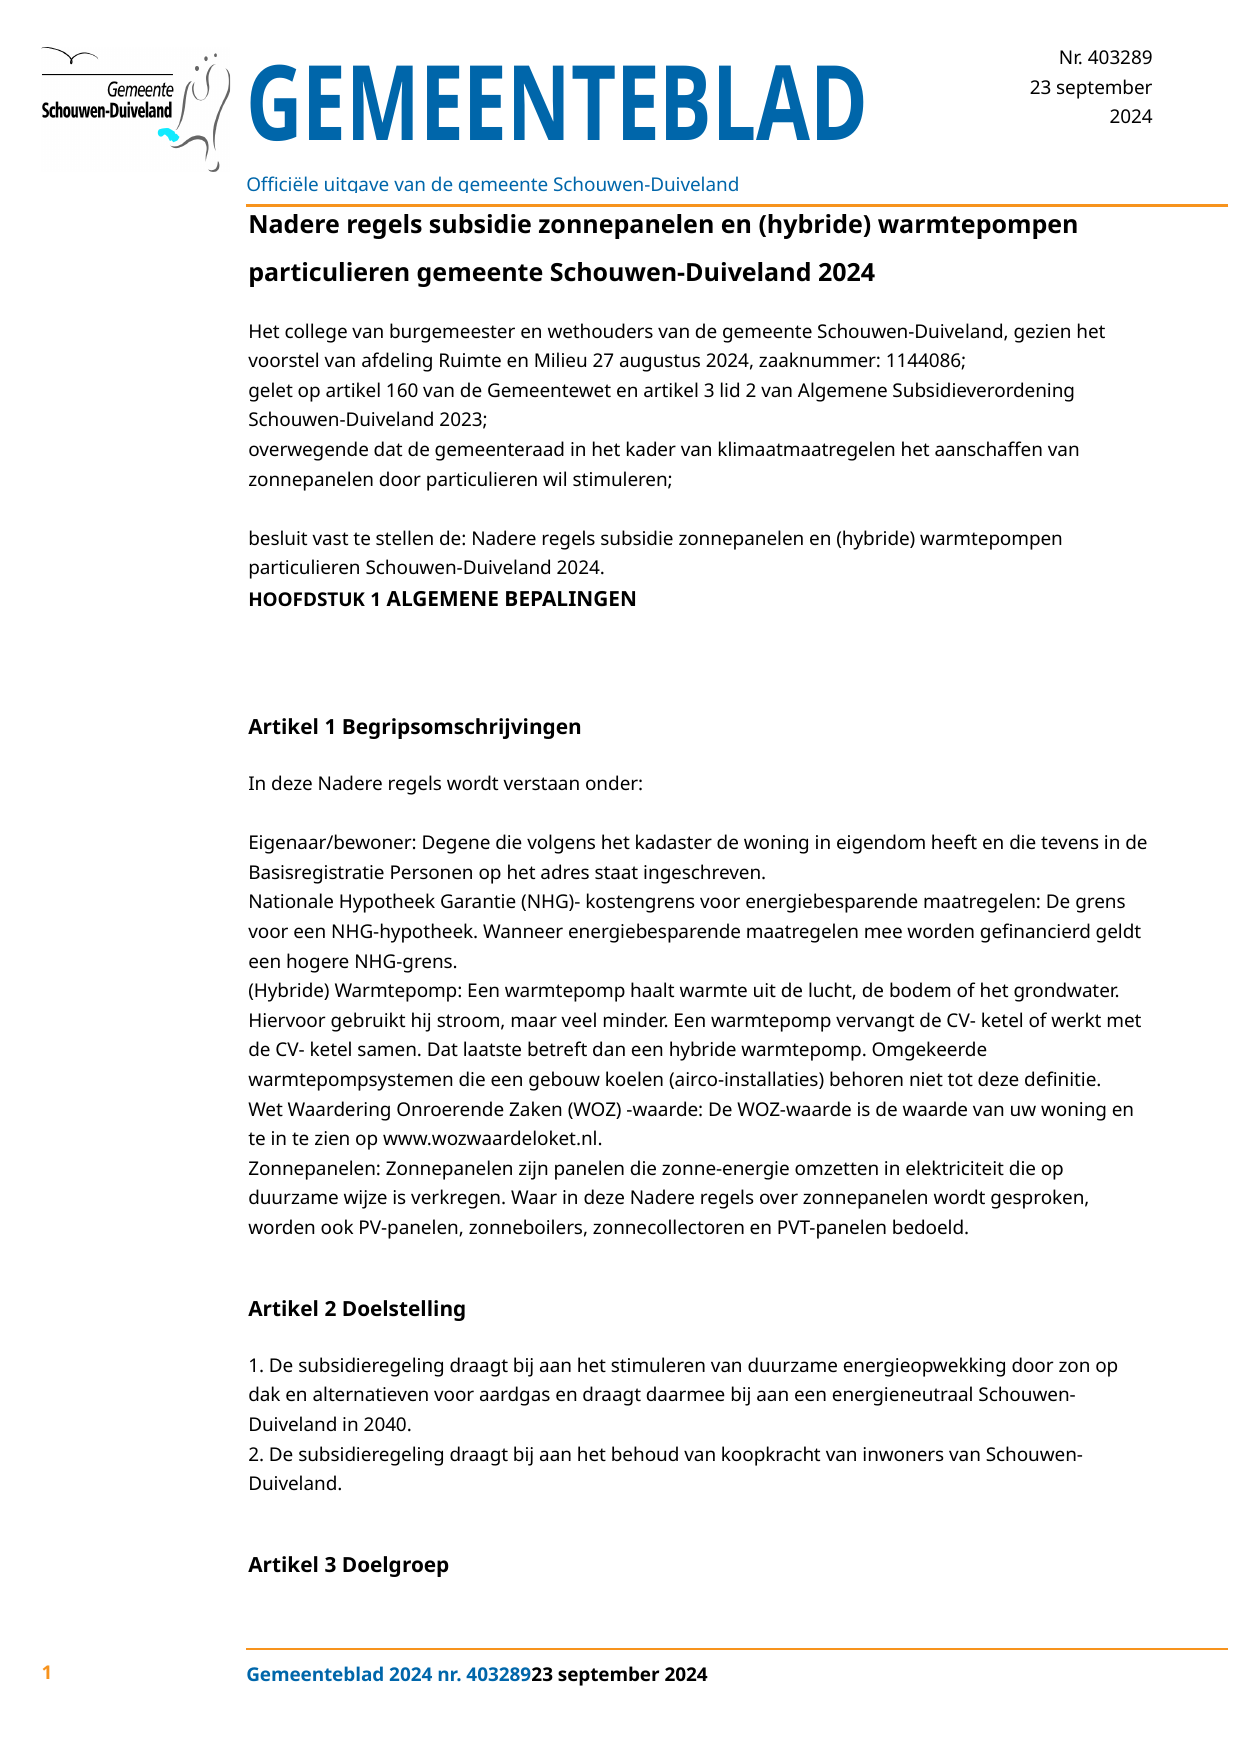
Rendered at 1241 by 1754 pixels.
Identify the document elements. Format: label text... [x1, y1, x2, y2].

text Wet Waardering Onroerende Zaken (WOZ) -waarde: De WOZ-waarde is de waarde van uw woning en te in te zien op www.wozwaardeloket.nl. [248, 1096, 1152, 1151]
text Nationale Hypotheek Garantie (NHG)- kostengrens voor energiebesparende maatregelen: De grens voor een NHG-hypotheek. Wanneer energiebesparende maatregelen mee worden gefinancierd geldt een hogere NHG-grens. [248, 889, 1152, 973]
text Artikel 2 Doelstelling [248, 1294, 1152, 1322]
text HOOFDSTUK 1 ALGEMENE BEPALINGEN [248, 584, 1152, 613]
text Artikel 3 Doelgroep [248, 1550, 1152, 1579]
text 1. De subsidieregeling draagt bij aan het stimuleren van duurzame energieopwekking door zon op dak en alternatieven voor aardgas en draagt daarmee bij aan een energieneutraal Schouwen-Duiveland in 2040. [248, 1352, 1152, 1437]
text Zonnepanelen: Zonnepanelen zijn panelen die zonne-energie omzetten in elektriciteit die op duurzame wijze is verkregen. Waar in deze Nadere regels over zonnepanelen wordt gesproken, worden ook PV-panelen, zonneboilers, zonnecollectoren en PVT-panelen bedoeld. [248, 1155, 1152, 1240]
picture [41, 47, 231, 172]
text In deze Nadere regels wordt verstaan onder: [248, 770, 1152, 796]
text (Hybride) Warmtepomp: Een warmtepomp haalt warmte uit de lucht, de bodem of het grondwater. Hiervoor gebruikt hij stroom, maar veel minder. Een warmtepomp vervangt de CV- ketel of werkt met de CV- ketel samen. Dat laatste betreft dan een hybride warmtepomp. Omgekeerde warmtepompsystemen die een gebouw koelen (airco-installaties) behoren niet tot deze definitie. [248, 977, 1152, 1092]
text Artikel 1 Begripsomschrijvingen [248, 712, 1152, 741]
text besluit vast te stellen de: Nadere regels subsidie zonnepanelen en (hybride) warmtepompen particulieren Schouwen-Duiveland 2024. [248, 525, 1152, 580]
text gelet op artikel 160 van de Gemeentewet en artikel 3 lid 2 van Algemene Subsidieverordening Schouwen-Duiveland 2023; [248, 377, 1152, 432]
text Nadere regels subsidie zonnepanelen en (hybride) warmtepompen particulieren gemeente Schouwen-Duiveland 2024 [248, 207, 1152, 288]
text Eigenaar/bewoner: Degene die volgens het kadaster de woning in eigendom heeft en die tevens in de Basisregistratie Personen op het adres staat ingeschreven. [248, 829, 1152, 885]
text overwegende dat de gemeenteraad in het kader van klimaatmaatregelen het aanschaffen van zonnepanelen door particulieren wil stimuleren; [248, 436, 1152, 492]
text 2. De subsidieregeling draagt bij aan het behoud van koopkracht van inwoners van Schouwen-Duiveland. [248, 1441, 1152, 1496]
text Het college van burgemeester en wethouders van de gemeente Schouwen-Duiveland, gezien het voorstel van afdeling Ruimte en Milieu 27 augustus 2024, zaaknummer: 1144086; [248, 318, 1152, 373]
